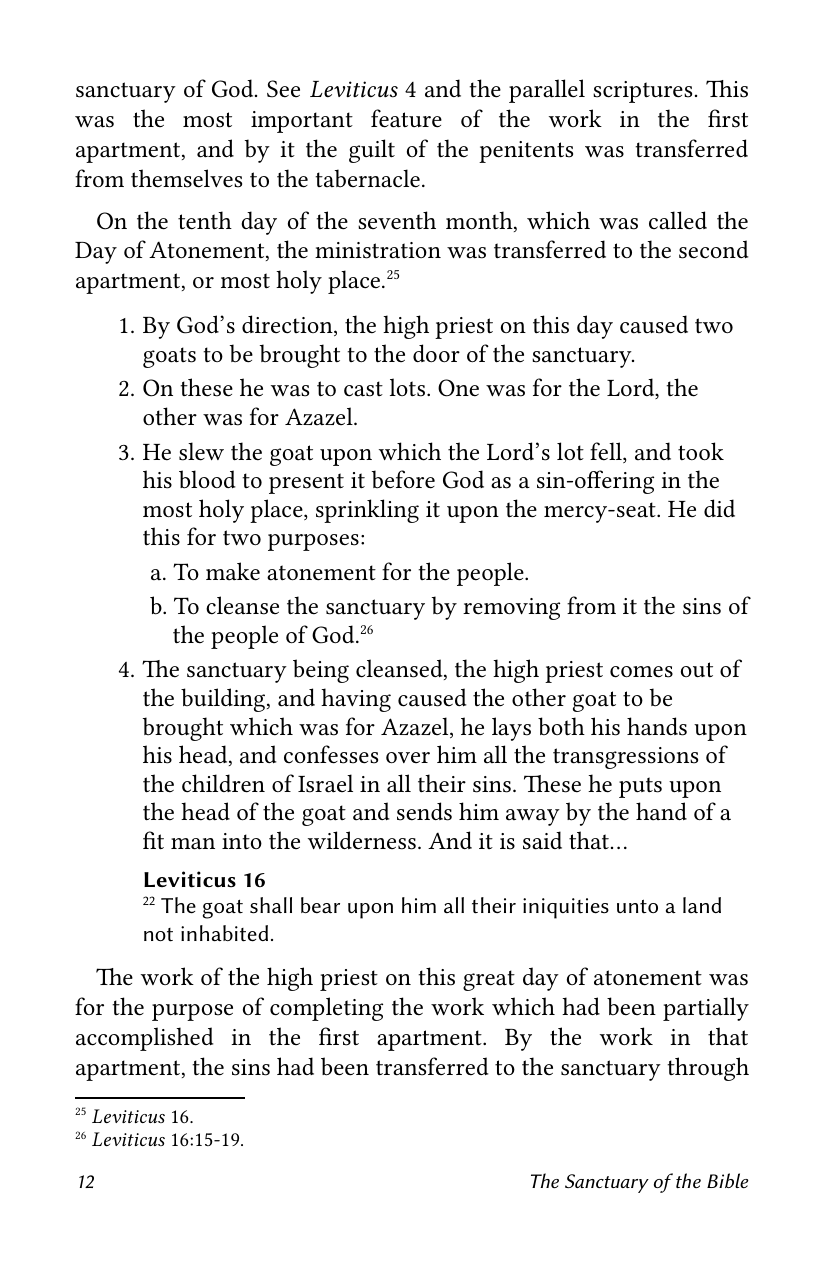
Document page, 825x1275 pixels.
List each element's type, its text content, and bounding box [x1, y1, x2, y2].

text The work of the high priest on this great day of atonement was for the purpose of completing the work which had been partially accomplished in the first apartment. By the work in that apartment, the sins had been transferred to the sanctuary through [75, 963, 750, 1081]
list 22 The goat shall bear upon him all their iniquities unto a land not inhabited. [135, 893, 750, 947]
text sanctuary of God. See Leviticus 4 and the parallel scriptures. This was the most important feature of the work in the first apartment, and by it the guilt of the penitents was transferred from themselves to the tabernacle. [75, 75, 750, 193]
list He slew the goat upon which the Lord’s lot fell, and took his blood to present it before God as a sin-offering in the most holy place, sprinkling it upon the mercy-seat. He did this for two purposes: [135, 438, 750, 552]
text Leviticus 16. [75, 1104, 750, 1128]
list The sanctuary being cleansed, the high priest comes out of the building, and having caused the other goat to be brought which was for Azazel, he lays both his hands upon his head, and confesses over him all the transgressions of the children of Israel in all their sins. These he puts upon the head of the goat and sends him away by the hand of a fit man into the wilderness. And it is said that… [135, 656, 750, 855]
text On the tenth day of the seventh month, which was called the Day of Atonement, the ministration was transferred to the second apartment, or most holy place. [75, 207, 750, 295]
list By God’s direction, the high priest on this day caused two goats to be brought to the door of the sanctuary. [135, 311, 750, 368]
list Leviticus 16:15-19. [75, 1128, 750, 1152]
list To cleanse the sanctuary by removing from it the sins of the people of God. [150, 592, 750, 649]
list To make atonement for the people. [150, 558, 750, 586]
list On these he was to cast lots. One was for the Lord, the other was for Azazel. [135, 374, 750, 432]
list Leviticus 16 [135, 867, 750, 893]
